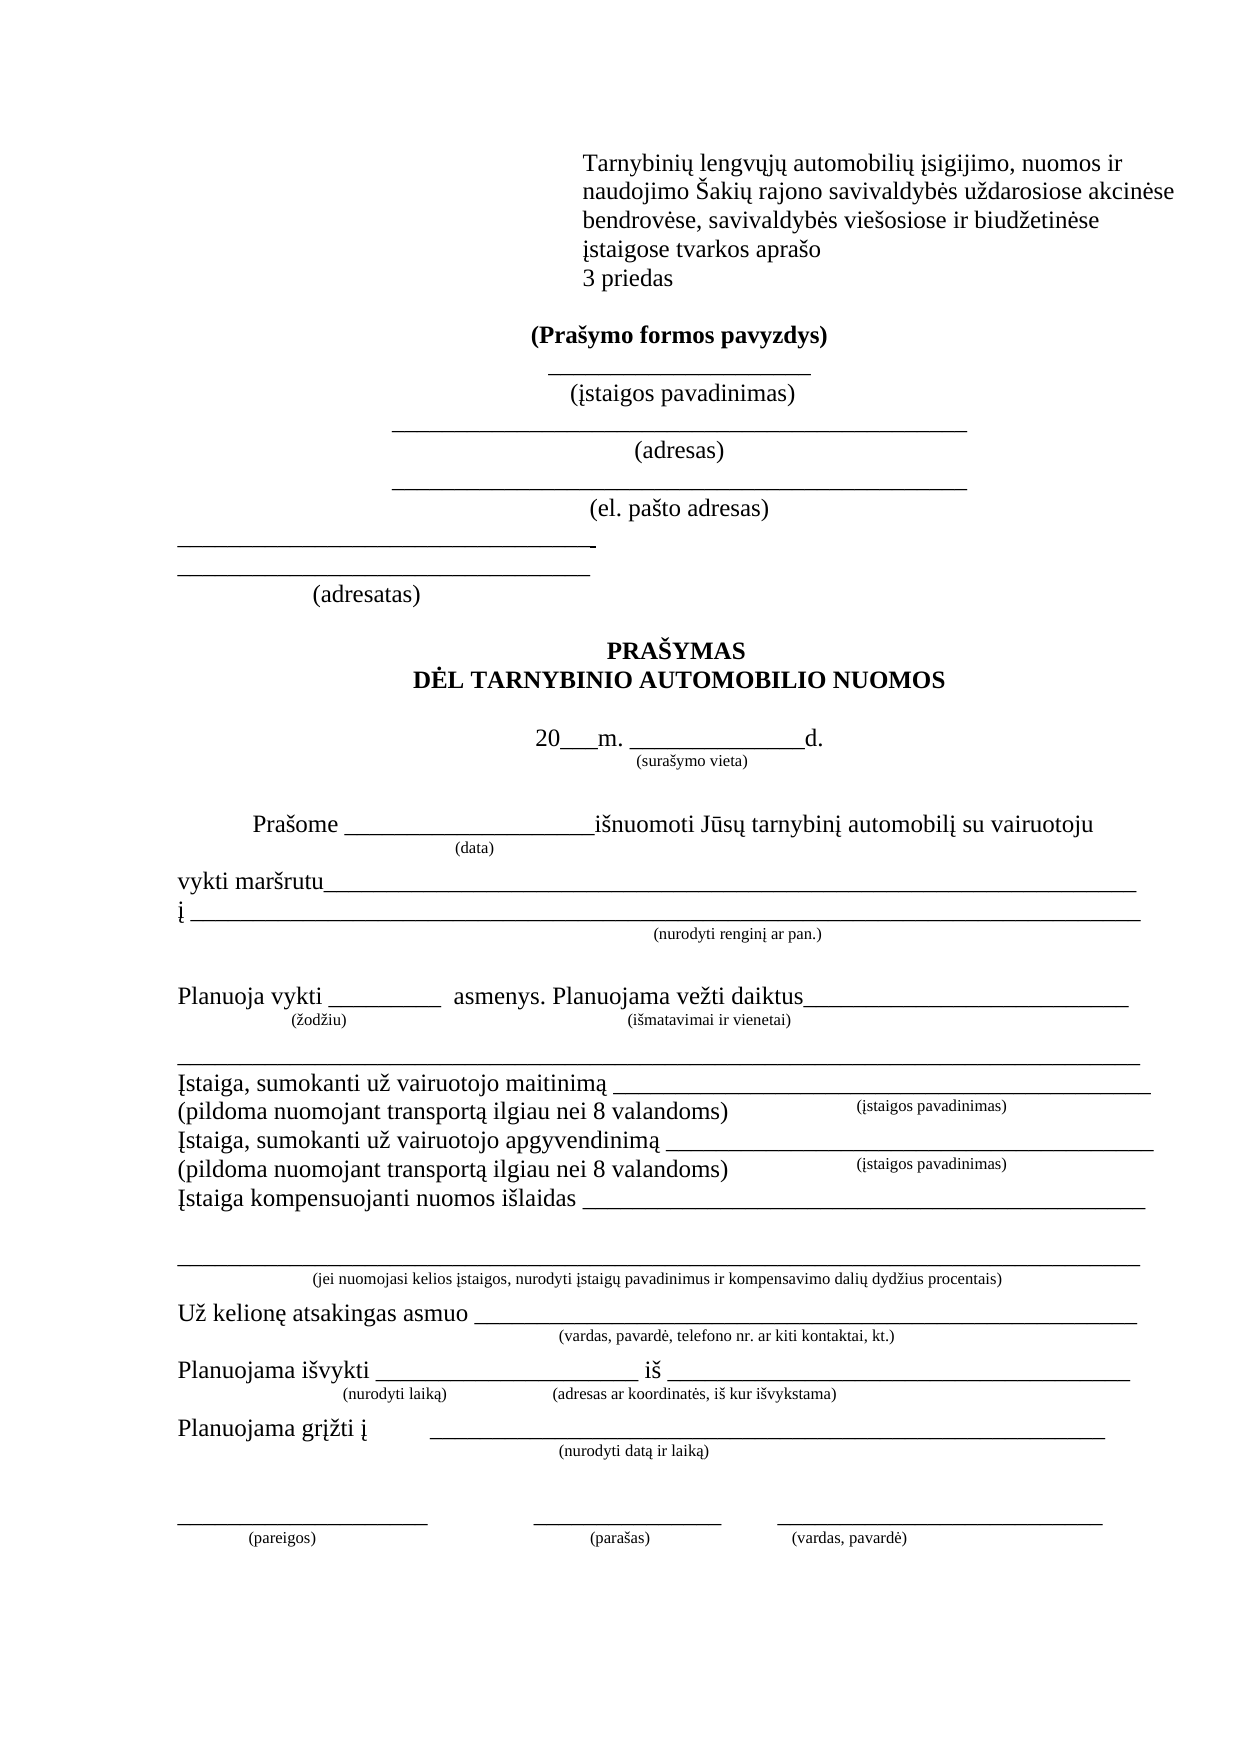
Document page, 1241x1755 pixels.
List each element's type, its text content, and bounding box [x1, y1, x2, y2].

text (pareigos) (parašas) (vardas, pavardė) [177, 1528, 1181, 1556]
text PRAŠYMAS [177, 636, 1181, 665]
text Prašome ____________________išnuomoti Jūsų tarnybinį automobilį su vairuotoju [177, 809, 1181, 838]
text (pildoma nuomojant transportą ilgiau nei 8 valandoms) (įstaigos pavadinimas) [177, 1096, 1181, 1125]
text Įstaiga kompensuojanti nuomos išlaidas _____________________________________________ [177, 1183, 1181, 1211]
text _____________________________________________________________________________ [177, 1240, 1181, 1269]
text (el. pašto adresas) [177, 493, 1181, 521]
text _____________________ [177, 349, 1181, 378]
text (nurodyti laiką) (adresas ar koordinatės, iš kur išvykstama) [177, 1384, 1181, 1413]
text (Prašymo formos pavyzdys) [177, 320, 1181, 349]
text (adresas) [177, 435, 1181, 464]
text (vardas, pavardė, telefono nr. ar kiti kontaktai, kt.) [177, 1326, 1181, 1355]
text vykti maršrutu_________________________________________________________________ [177, 866, 1181, 895]
text Už kelionę atsakingas asmuo _____________________________________________________ [177, 1298, 1181, 1326]
text (žodžiu) (išmatavimai ir vienetai) [177, 1010, 1181, 1039]
text Planuojama grįžti į ______________________________________________________ [177, 1413, 1181, 1441]
text ______________________________________________ [177, 464, 1181, 493]
text Įstaiga, sumokanti už vairuotojo apgyvendinimą _______________________________________ [177, 1125, 1181, 1154]
text ____________________ _______________ __________________________ [177, 1499, 1181, 1528]
text 20___m. ______________d. [177, 723, 1181, 751]
text į ____________________________________________________________________________ [177, 895, 1181, 924]
text _____________________________________________________________________________ [177, 1039, 1181, 1068]
text (pildoma nuomojant transportą ilgiau nei 8 valandoms) (įstaigos pavadinimas) [177, 1154, 1181, 1183]
text (įstaigos pavadinimas) [177, 378, 1181, 406]
text _________________________________ [177, 550, 1181, 579]
text _________________________________ [177, 521, 1181, 550]
text 3 priedas [447, 263, 1181, 291]
text (nurodyti renginį ar pan.) [582, 924, 1181, 953]
text ______________________________________________ [177, 406, 1181, 435]
text Planuojama išvykti _____________________ iš _____________________________________ [177, 1355, 1181, 1384]
text (jei nuomojasi kelios įstaigos, nurodyti įstaigų pavadinimus ir kompensavimo dalių dydžius procentais) [177, 1269, 1181, 1298]
text (nurodyti datą ir laiką) [177, 1441, 1181, 1470]
text Įstaiga, sumokanti už vairuotojo maitinimą ___________________________________________ [177, 1068, 1181, 1096]
text Tarnybinių lengvųjų automobilių įsigijimo, nuomos ir naudojimo Šakių rajono savivaldybės uždarosiose akcinėse bendrovėse, savivaldybės viešosiose ir biudžetinėse įstaigose tvarkos aprašo [582, 148, 1181, 263]
text (surašymo vieta) [177, 751, 1181, 780]
text (data) [177, 838, 1181, 866]
text Planuoja vykti _________ asmenys. Planuojama vežti daiktus__________________________ [177, 981, 1181, 1010]
text (adresatas) [177, 579, 1181, 608]
text DĖL TARNYBINIO AUTOMOBILIO NUOMOS [177, 665, 1181, 694]
